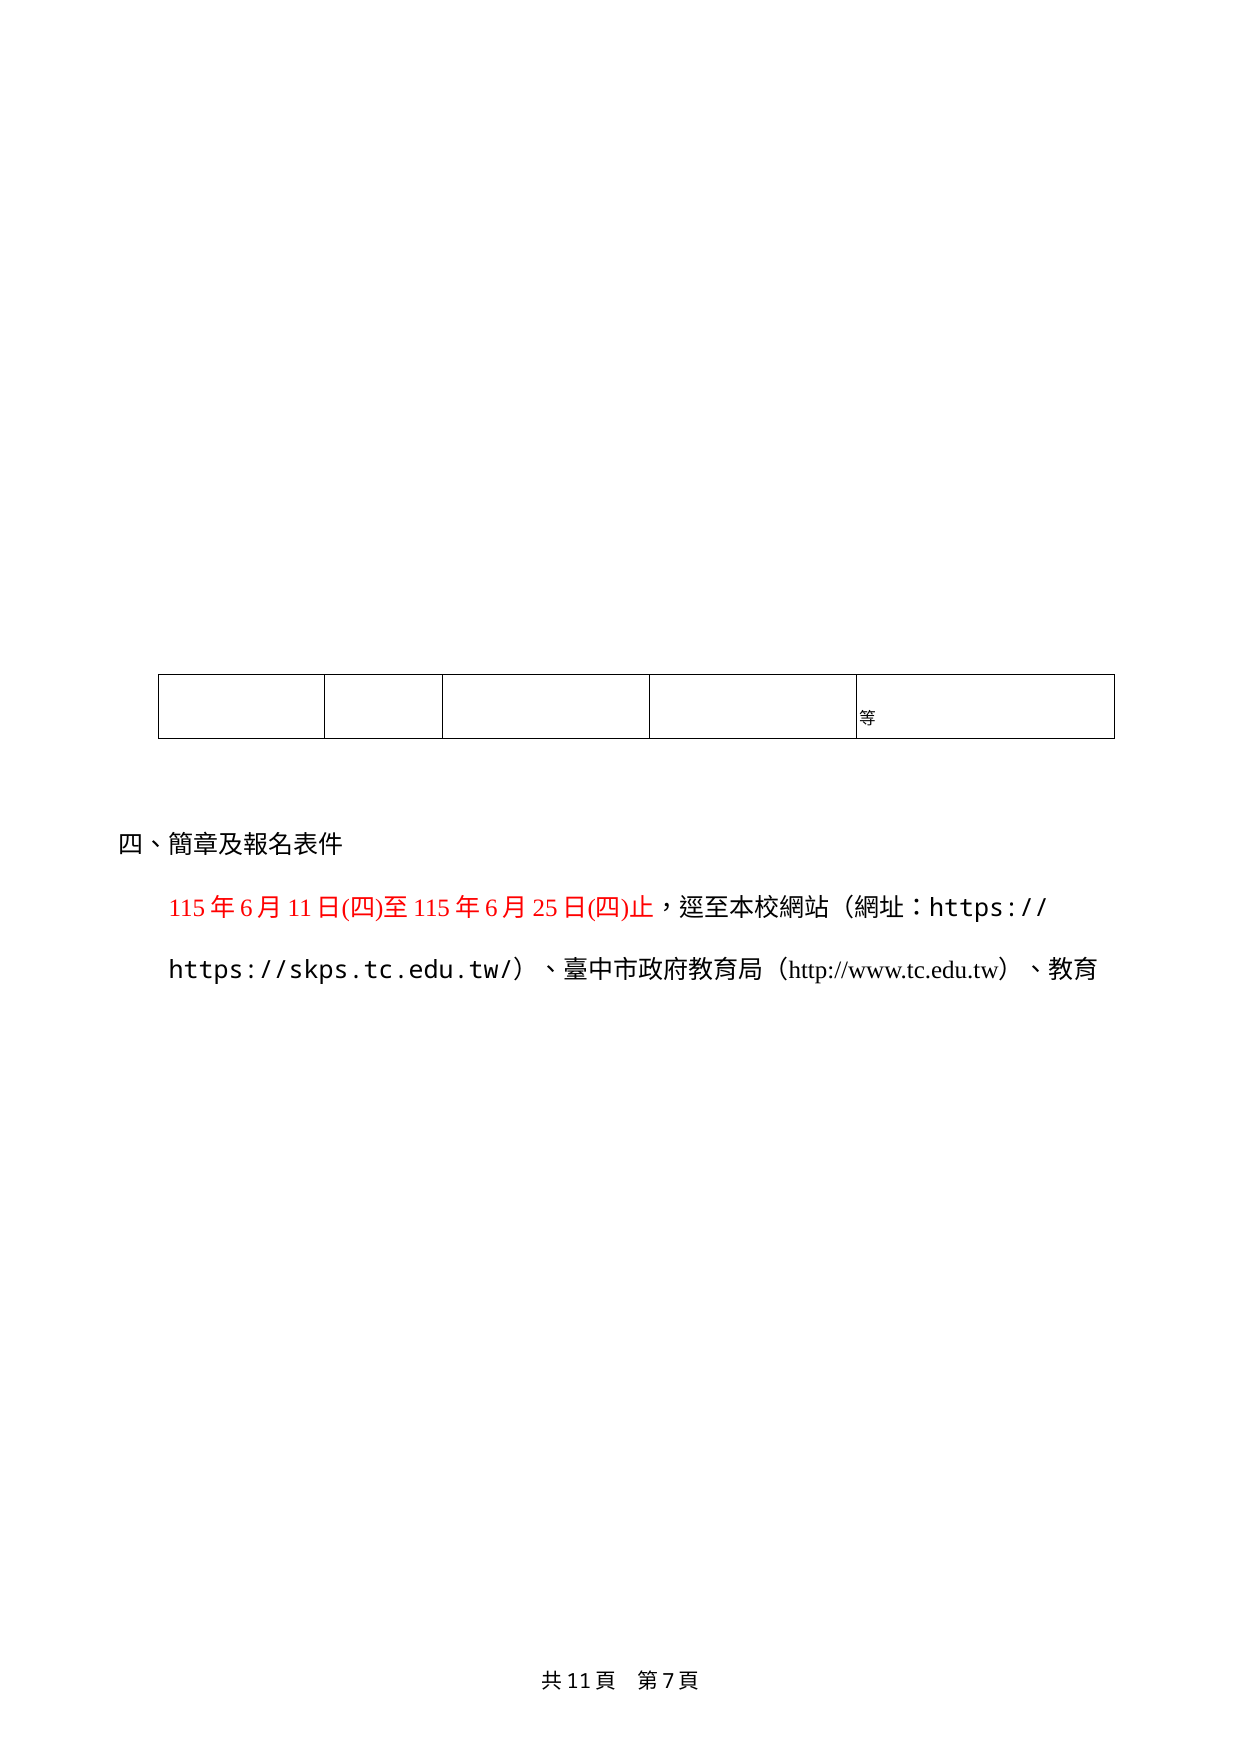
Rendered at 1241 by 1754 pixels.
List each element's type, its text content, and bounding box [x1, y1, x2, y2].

table_cell 等 [857, 675, 1114, 738]
table_cell [159, 675, 324, 738]
table_cell [325, 675, 442, 738]
table_cell [650, 675, 856, 738]
table_cell [443, 675, 649, 738]
text 四、簡章及報名表件 115年6月11日(四)至115年6月25日(四)止，逕至本校網站（網址：https:// https://skps.tc.edu.tw/）、臺中市政府教育局（http://www.tc.edu.tw）、教育 [118, 801, 1122, 989]
